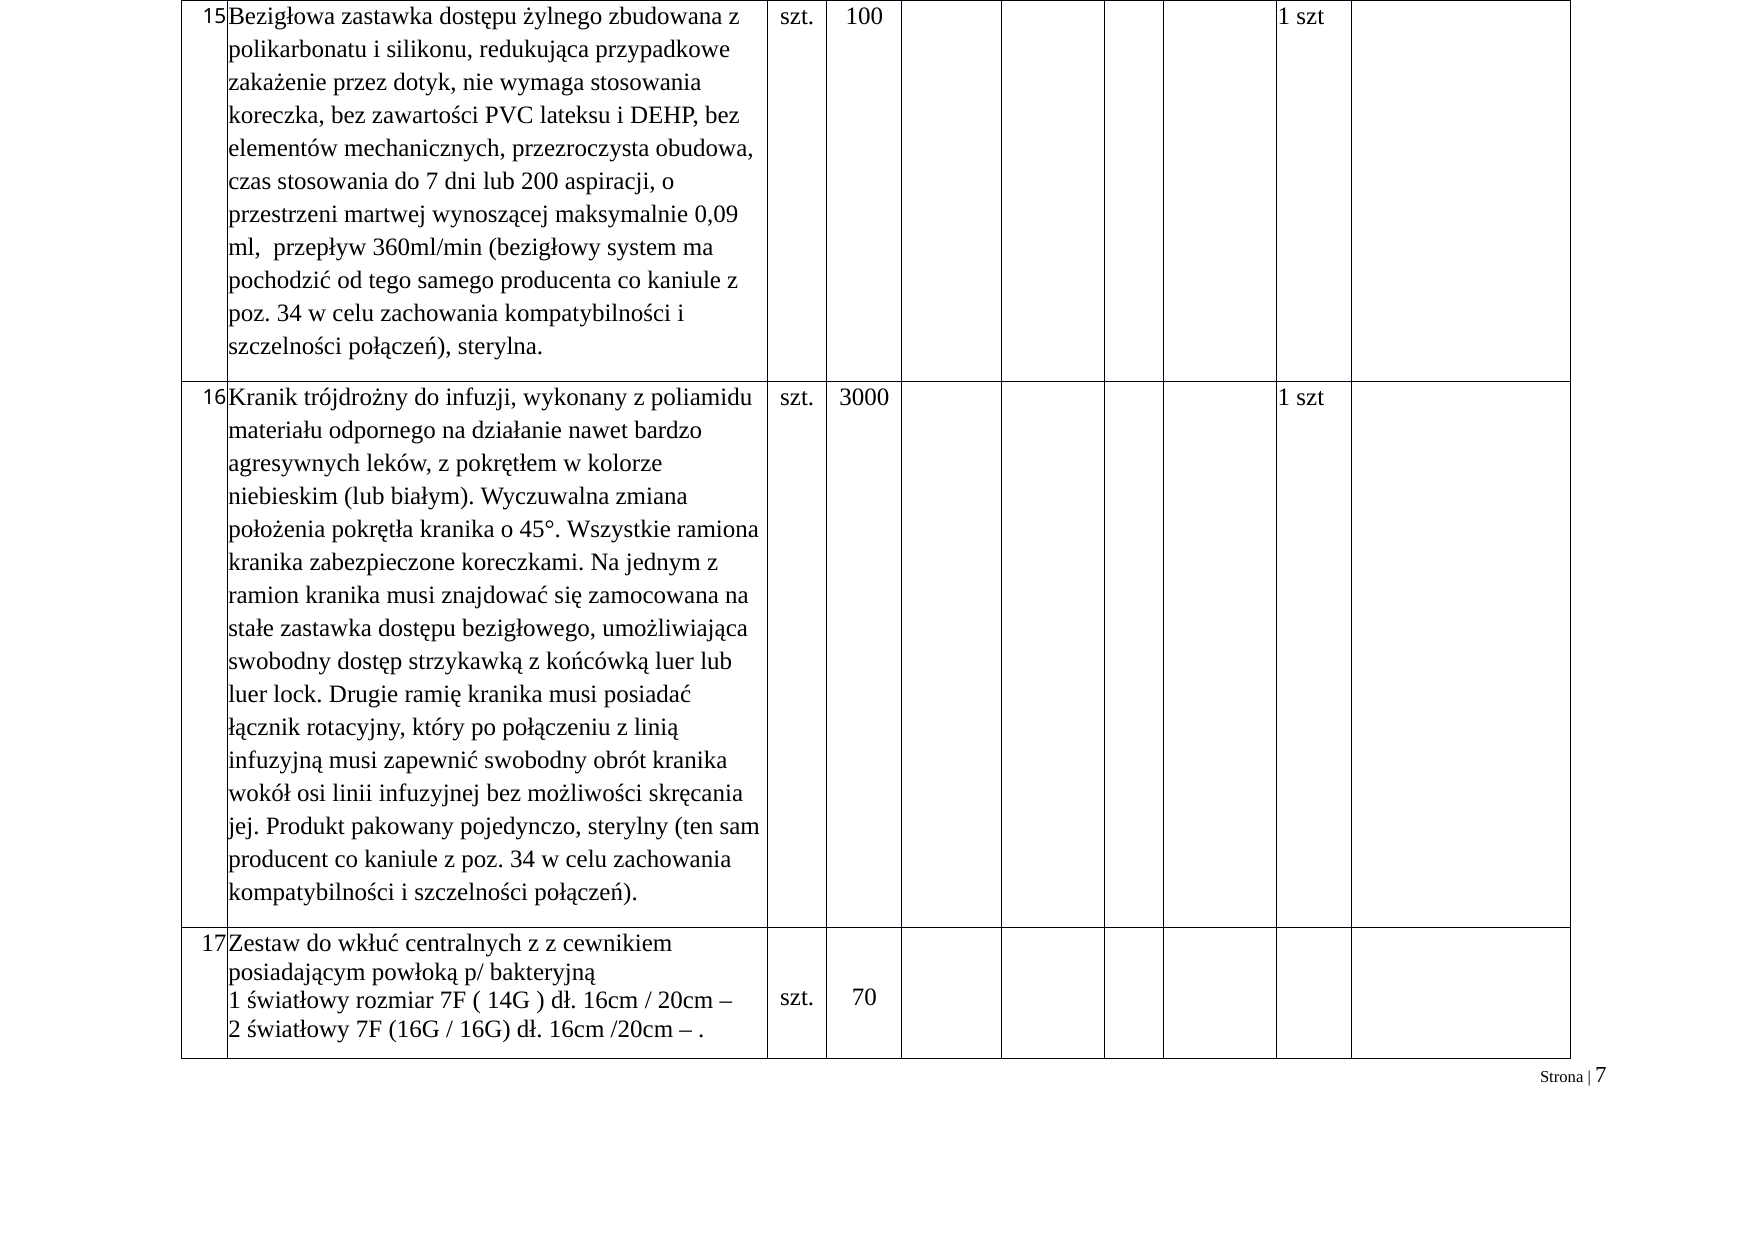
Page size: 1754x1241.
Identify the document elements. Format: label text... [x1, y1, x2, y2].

table_cell Zestaw do wkłuć centralnych z z cewnikiem posiadającym powłoką p/ bakteryjną 1 światłowy rozmiar 7F ( 14G ) dł. 16cm / 20cm – 2 światłowy 7F (16G / 16G) dł. 16cm /20cm – . 3 światłowy 7F (14G / 18G /18G ) dł. 10cm/16cm/20cm – 5 Cewnik z opisem na delcie ( producent , rozmiar , średnica ) oraz na każdym z ramion ( śr. światła ) dla pełnej identyfikacji , zaciski ślizgowe , porty iniekcyjne w różnych kolorach. W zestawie : Cewnik Y – kaniula z zastawką hemostatyczną ( wprowadzenie prowadnika bez rozłączania strzykawki) Prowadnik niklowo – tytanowy typ „ J „ w podajniku obsługiwanym 1 – ręką , z oznaczeniami długości Rozszerzacz 8Fr. Strzykawka 3 – częściowa poj. 5ml. Ostrze typ skalpel rozm. 11( zabezpieczony osłoną ) Skrzydełka mocujące cewnik ( 1 – miękkie , elastyczne , 1 plastikowe ) porty iniekcyjne ( ilość adekwatna do il. świateł ) – fabrycznie połączone z wkłuciem – z możliwością odłączenia w miarę potrzeby Korek piankowy – do zabezpieczenia igły lub Y – kaniuli po wprowadzeniu prowadnika. [228, 928, 767, 1058]
table_cell 16 [182, 382, 227, 927]
table_cell [1002, 928, 1104, 1058]
table_cell 15 [182, 1, 227, 381]
table_cell [1105, 1, 1163, 381]
table_cell [1352, 1, 1570, 381]
table_cell [1352, 382, 1570, 927]
table_cell [1164, 928, 1276, 1058]
table_cell 17 [182, 928, 227, 1058]
table_cell szt. [768, 382, 826, 927]
table_cell [1002, 1, 1104, 381]
table_cell [902, 382, 1001, 927]
table_cell [902, 1, 1001, 381]
table_cell [1164, 1, 1276, 381]
table_cell [1352, 928, 1570, 1058]
table_cell 1 szt [1277, 1, 1351, 381]
table_cell 1 szt [1277, 382, 1351, 927]
table_cell 100 [827, 1, 901, 381]
table_cell [1277, 928, 1351, 1058]
table_cell [1164, 382, 1276, 927]
table_cell [902, 928, 1001, 1058]
table_cell szt. [768, 1, 826, 381]
table_cell [1105, 928, 1163, 1058]
table_cell [1002, 382, 1104, 927]
table_cell Bezigłowa zastawka dostępu żylnego zbudowana z polikarbonatu i silikonu, redukująca przypadkowe zakażenie przez dotyk, nie wymaga stosowania koreczka, bez zawartości PVC lateksu i DEHP, bez elementów mechanicznych, przezroczysta obudowa, czas stosowania do 7 dni lub 200 aspiracji, o przestrzeni martwej wynoszącej maksymalnie 0,09 ml, przepływ 360ml/min (bezigłowy system ma pochodzić od tego samego producenta co kaniule z poz. 34 w celu zachowania kompatybilności i szczelności połączeń), sterylna. [228, 1, 767, 381]
table_cell 70 [827, 928, 901, 1058]
table_cell Kranik trójdrożny do infuzji, wykonany z poliamidu materiału odpornego na działanie nawet bardzo agresywnych leków, z pokrętłem w kolorze niebieskim (lub białym). Wyczuwalna zmiana położenia pokrętła kranika o 45°. Wszystkie ramiona kranika zabezpieczone koreczkami. Na jednym z ramion kranika musi znajdować się zamocowana na stałe zastawka dostępu bezigłowego, umożliwiająca swobodny dostęp strzykawką z końcówką luer lub luer lock. Drugie ramię kranika musi posiadać łącznik rotacyjny, który po połączeniu z linią infuzyjną musi zapewnić swobodny obrót kranika wokół osi linii infuzyjnej bez możliwości skręcania jej. Produkt pakowany pojedynczo, sterylny (ten sam producent co kaniule z poz. 34 w celu zachowania kompatybilności i szczelności połączeń). [228, 382, 767, 927]
table_cell szt. [768, 928, 826, 1058]
table_cell [1105, 382, 1163, 927]
table_cell 3000 [827, 382, 901, 927]
